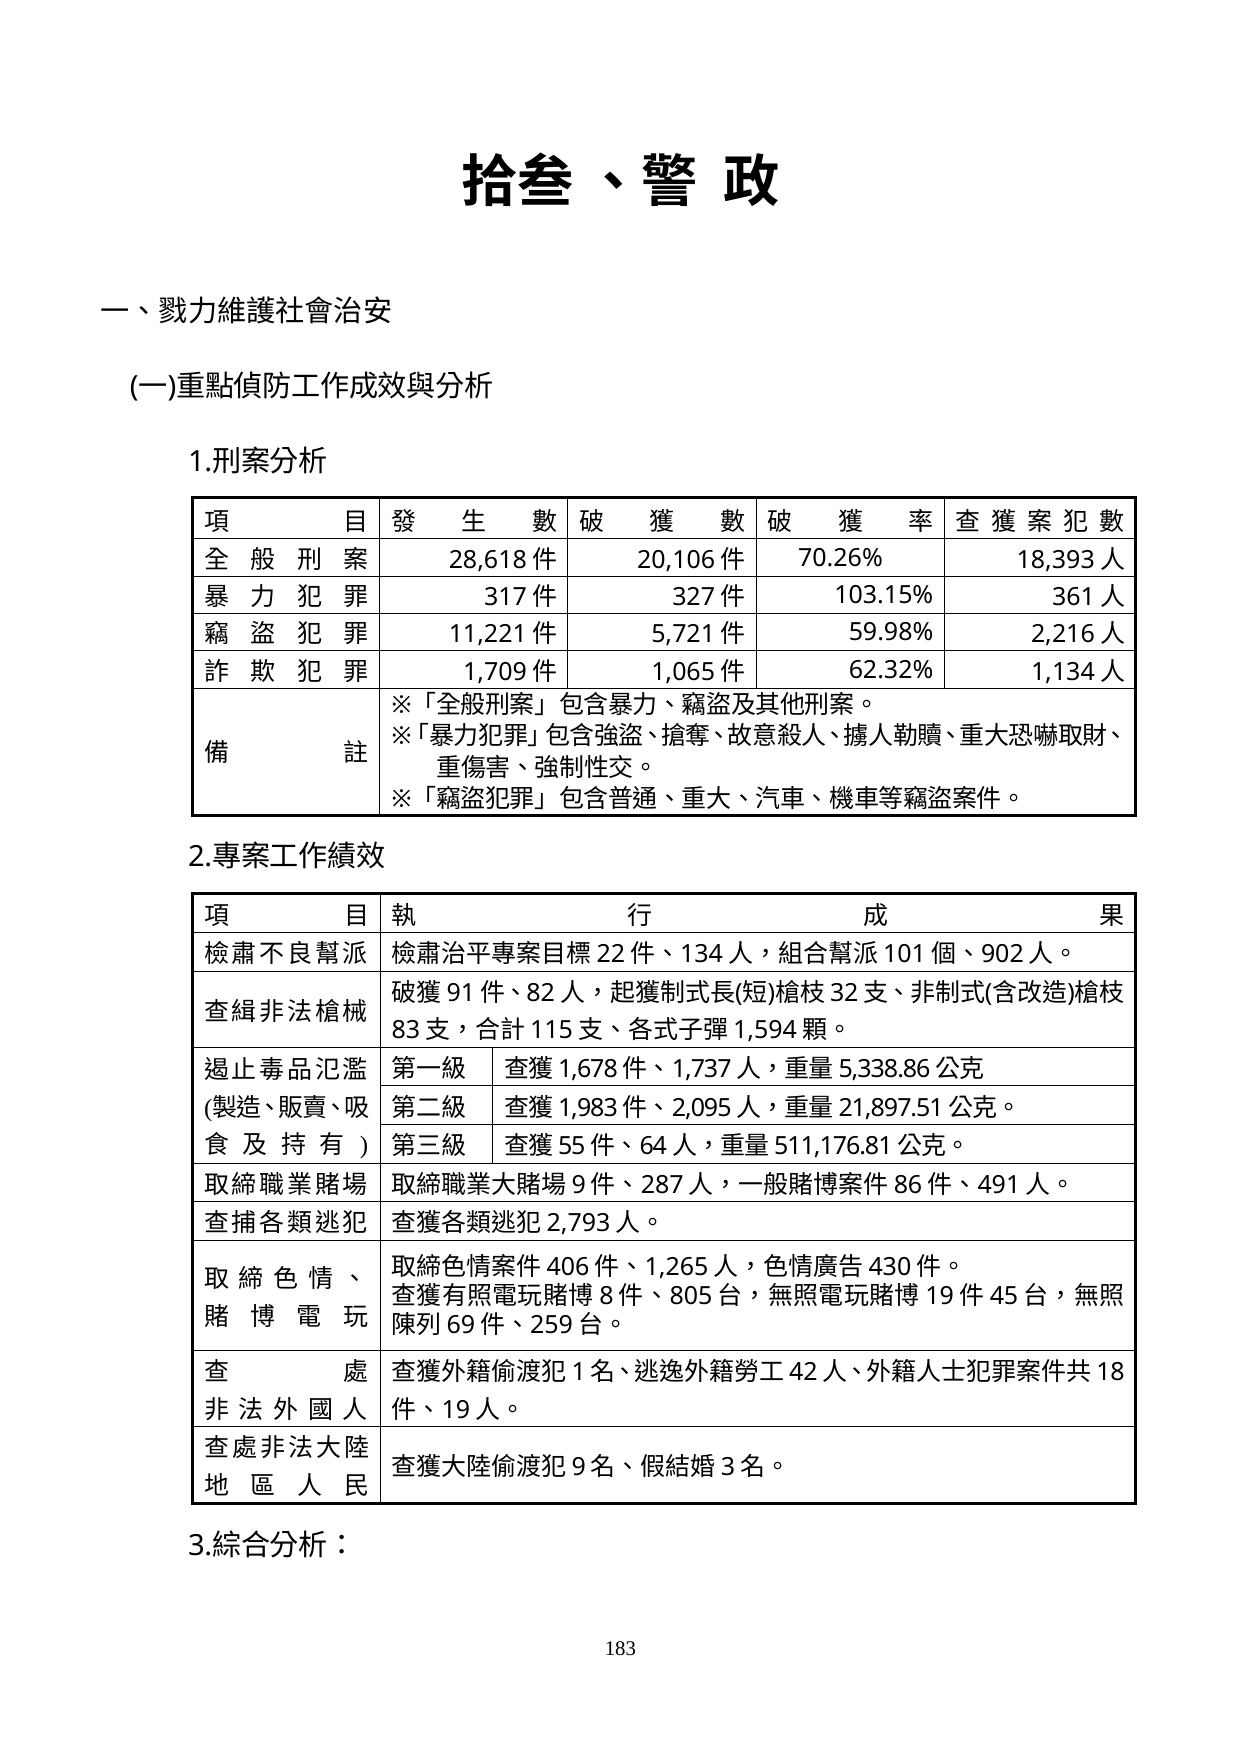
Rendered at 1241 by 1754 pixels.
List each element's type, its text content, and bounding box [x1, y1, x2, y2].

text (一)重點偵防工作成效與分析 [129, 346, 1140, 421]
text 1.刑案分析 [188, 421, 1140, 496]
table_cell 查緝非法槍械 [194, 972, 380, 1047]
table_cell 1,065件 [568, 651, 756, 687]
table_header 破獲數 [568, 499, 756, 538]
table_cell 查獲1,983件、2,095人，重量21,897.51公克。 [493, 1086, 1134, 1124]
table_cell 查獲各類逃犯2,793人。 [381, 1202, 1134, 1239]
table_cell 2,216人 [945, 614, 1134, 650]
table_cell 查處 非法外國人 [194, 1351, 380, 1426]
table_cell 第二級 [381, 1086, 492, 1124]
table_header 執行成果 [381, 895, 1134, 932]
table_cell 查獲55件、64人，重量511,176.81公克。 [493, 1125, 1134, 1162]
table_header 破獲率 [757, 499, 944, 538]
table_cell 327件 [568, 577, 756, 613]
table_cell 取締色情案件406件、1,265人，色情廣告430件。 查獲有照電玩賭博8件、805台，無照電玩賭博19件45台，無照陳列69件、259台。 [381, 1241, 1134, 1350]
text 2.專案工作績效 [188, 817, 1140, 892]
table_cell 第三級 [381, 1125, 492, 1162]
table_cell 1,134人 [945, 651, 1134, 687]
table_cell 取締色情、 賭博電玩 [194, 1241, 380, 1350]
text 拾叁 、警 政 [100, 121, 1140, 233]
table_cell 取締職業賭場 [194, 1164, 380, 1201]
table_cell 28,618件 [380, 539, 567, 576]
table_header 查獲案犯數 [945, 499, 1134, 538]
table_cell 361人 [945, 577, 1134, 613]
table_cell 暴力犯罪 [194, 577, 379, 613]
table_cell 查獲外籍偷渡犯1名、逃逸外籍勞工42人、外籍人士犯罪案件共18件、19人。 [381, 1351, 1134, 1426]
table_cell 查處非法大陸地區人民 [194, 1427, 380, 1502]
table_cell 103.15% [757, 577, 944, 613]
table_cell 59.98% [757, 614, 944, 650]
text 3.綜合分析： [188, 1505, 1140, 1580]
table_header 發生數 [380, 499, 567, 538]
table_cell 查獲大陸偷渡犯9名、假結婚3名。 [381, 1427, 1134, 1502]
table_cell 檢肅不良幫派 [194, 933, 380, 971]
table_cell 18,393人 [945, 539, 1134, 576]
table_cell 查獲1,678件、1,737人，重量5,338.86公克 [493, 1048, 1134, 1085]
table_cell 全般刑案 [194, 539, 379, 576]
table_cell 竊盜犯罪 [194, 614, 379, 650]
text 一、戮力維護社會治安 [100, 271, 1140, 346]
table_cell 遏止毒品氾濫 (製造、販賣、吸食及持有) [194, 1048, 380, 1162]
table_cell 備註 [194, 689, 379, 813]
table_cell 檢肅治平專案目標22件、134人，組合幫派101個、902人。 [381, 933, 1134, 971]
table_cell 1,709件 [380, 651, 567, 687]
table_header 項目 [194, 895, 380, 932]
table_cell 62.32% [757, 651, 944, 687]
table_cell 5,721件 [568, 614, 756, 650]
table_cell 取締職業大賭場9件、287人，一般賭博案件86件、491人。 [381, 1164, 1134, 1201]
table_cell 查捕各類逃犯 [194, 1202, 380, 1239]
table_cell 11,221件 [380, 614, 567, 650]
table_cell 317件 [380, 577, 567, 613]
table_header 項目 [194, 499, 379, 538]
table_cell 20,106件 [568, 539, 756, 576]
table_cell 破獲91件、82人，起獲制式長(短)槍枝32支、非制式(含改造)槍枝83支，合計115支、各式子彈1,594顆。 [381, 972, 1134, 1047]
table_cell 詐欺犯罪 [194, 651, 379, 687]
table_cell 70.26% [757, 539, 944, 576]
table_cell 第一級 [381, 1048, 492, 1085]
table_cell ※「全般刑案」包含暴力、竊盜及其他刑案。 ※「暴力犯罪」包含強盜、搶奪、故意殺人、擄人勒贖、重大恐嚇取財、重傷害、強制性交。 ※「竊盜犯罪」包含普通、重大、汽車、機車等竊盜案件。 [380, 689, 1134, 813]
